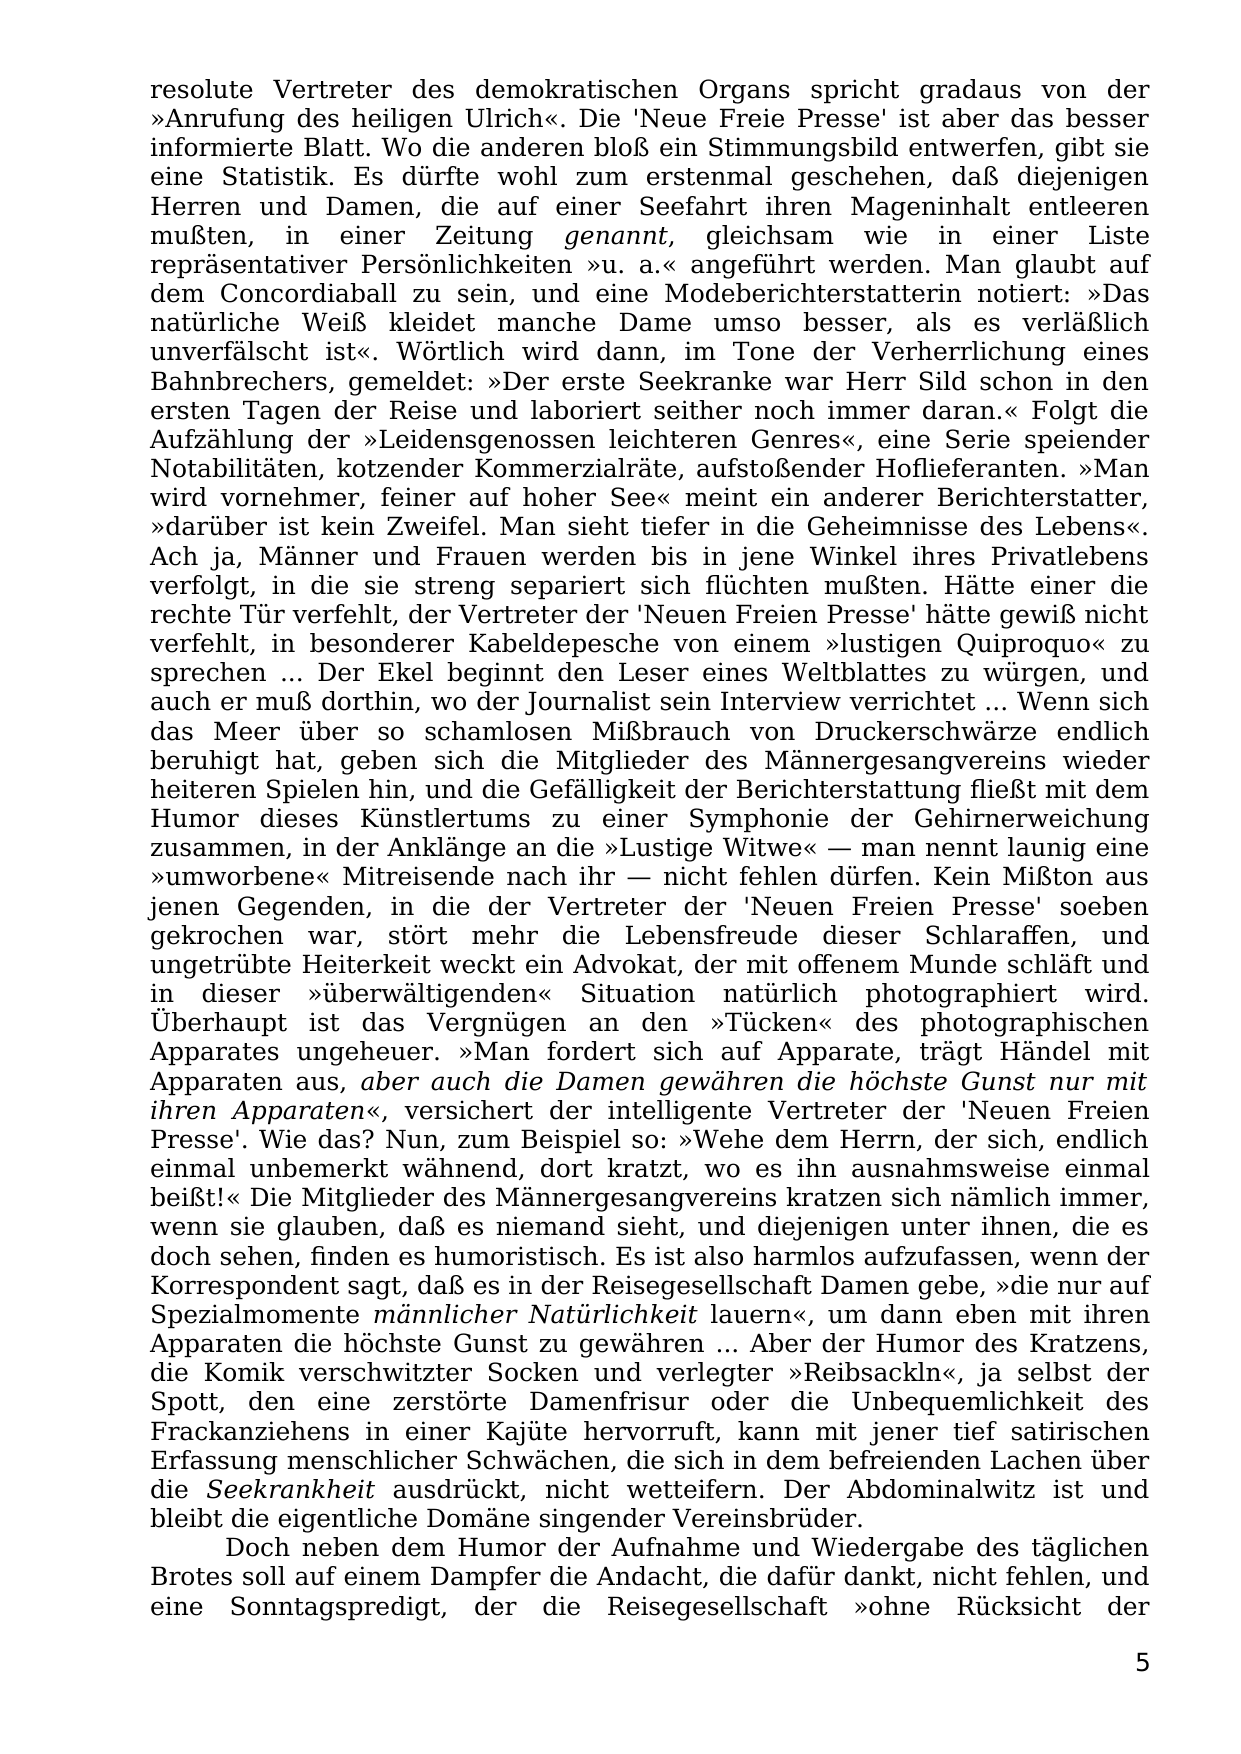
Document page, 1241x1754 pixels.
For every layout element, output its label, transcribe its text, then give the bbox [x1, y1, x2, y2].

text resolute Vertreter des demokratischen Organs spricht gradaus von der »Anrufung des heiligen Ulrich«. Die 'Neue Freie Presse' ist aber das besser informierte Blatt. Wo die anderen bloß ein Stimmungsbild entwerfen, gibt sie eine Statistik. Es dürfte wohl zum erstenmal geschehen, daß diejenigen Herren und Damen, die auf einer Seefahrt ihren Mageninhalt entleeren mußten, in einer Zeitung genannt, gleichsam wie in einer Liste repräsentativer Persönlichkeiten »u. a.« angeführt werden. Man glaubt auf dem Concordiaball zu sein, und eine Modeberichterstatterin notiert: »Das natürliche Weiß kleidet manche Dame umso besser, als es verläßlich unverfälscht ist«. Wörtlich wird dann, im Tone der Verherrlichung eines Bahnbrechers, gemeldet: »Der erste Seekranke war Herr Sild schon in den ersten Tagen der Reise und laboriert seither noch immer daran.« Folgt die Aufzählung der »Leidensgenossen leichteren Genres«, eine Serie speiender Notabilitäten, kotzender Kommerzialräte, aufstoßender Hoflieferanten. »Man wird vornehmer, feiner auf hoher See« meint ein anderer Berichterstatter, »darüber ist kein Zweifel. Man sieht tiefer in die Geheimnisse des Lebens«. Ach ja, Männer und Frauen werden bis in jene Winkel ihres Privatlebens verfolgt, in die sie streng separiert sich flüchten mußten. Hätte einer die rechte Tür verfehlt, der Vertreter der 'Neuen Freien Presse' hätte gewiß nicht verfehlt, in besonderer Kabeldepesche von einem »lustigen Quiproquo« zu sprechen ... Der Ekel beginnt den Leser eines Weltblattes zu würgen, und auch er muß dorthin, wo der Journalist sein Interview verrichtet ... Wenn sich das Meer über so schamlosen Mißbrauch von Druckerschwärze endlich beruhigt hat, geben sich die Mitglieder des Männergesangvereins wieder heiteren Spielen hin, und die Gefälligkeit der Berichterstattung fließt mit dem Humor dieses Künstlertums zu einer Symphonie der Gehirnerweichung zusammen, in der Anklänge an die »Lustige Witwe« — man nennt launig eine »umworbene« Mitreisende nach ihr — nicht fehlen dürfen. Kein Mißton aus jenen Gegenden, in die der Vertreter der 'Neuen Freien Presse' soeben gekrochen war, stört mehr die Lebensfreude dieser Schlaraffen, und ungetrübte Heiterkeit weckt ein Advokat, der mit offenem Munde schläft und in dieser »überwältigenden« Situation natürlich photographiert wird. Überhaupt ist das Vergnügen an den »Tücken« des photographischen Apparates ungeheuer. »Man fordert sich auf Apparate, trägt Händel mit Apparaten aus, aber auch die Damen gewähren die höchste Gunst nur mit ihren Apparaten«, versichert der intelligente Vertreter der 'Neuen Freien Presse'. Wie das? Nun, zum Beispiel so: »Wehe dem Herrn, der sich, endlich einmal unbemerkt wähnend, dort kratzt, wo es ihn ausnahmsweise einmal beißt!« Die Mitglieder des Männergesangvereins kratzen sich nämlich immer, wenn sie glauben, daß es niemand sieht, und diejenigen unter ihnen, die es doch sehen, finden es humoristisch. Es ist also harmlos aufzufassen, wenn der Korrespondent sagt, daß es in der Reisegesellschaft Damen gebe, »die nur auf Spezialmomente männlicher Natürlichkeit lauern«, um dann eben mit ihren Apparaten die höchste Gunst zu gewähren ... Aber der Humor des Kratzens, die Komik verschwitzter Socken und verlegter »Reibsackln«, ja selbst der Spott, den eine zerstörte Damenfrisur oder die Unbequemlichkeit des Frackanziehens in einer Kajüte hervorruft, kann mit jener tief satirischen Erfassung menschlicher Schwächen, die sich in dem befreienden Lachen über die Seekrankheit ausdrückt, nicht wetteifern. Der Abdominalwitz ist und bleibt die eigentliche Domäne singender Vereinsbrüder. [150, 75, 1151, 1533]
text Doch neben dem Humor der Aufnahme und Wiedergabe des täglichen Brotes soll auf einem Dampfer die Andacht, die dafür dankt, nicht fehlen, und eine Sonntagspredigt, der die Reisegesellschaft »ohne Rücksicht der [150, 1533, 1151, 1621]
